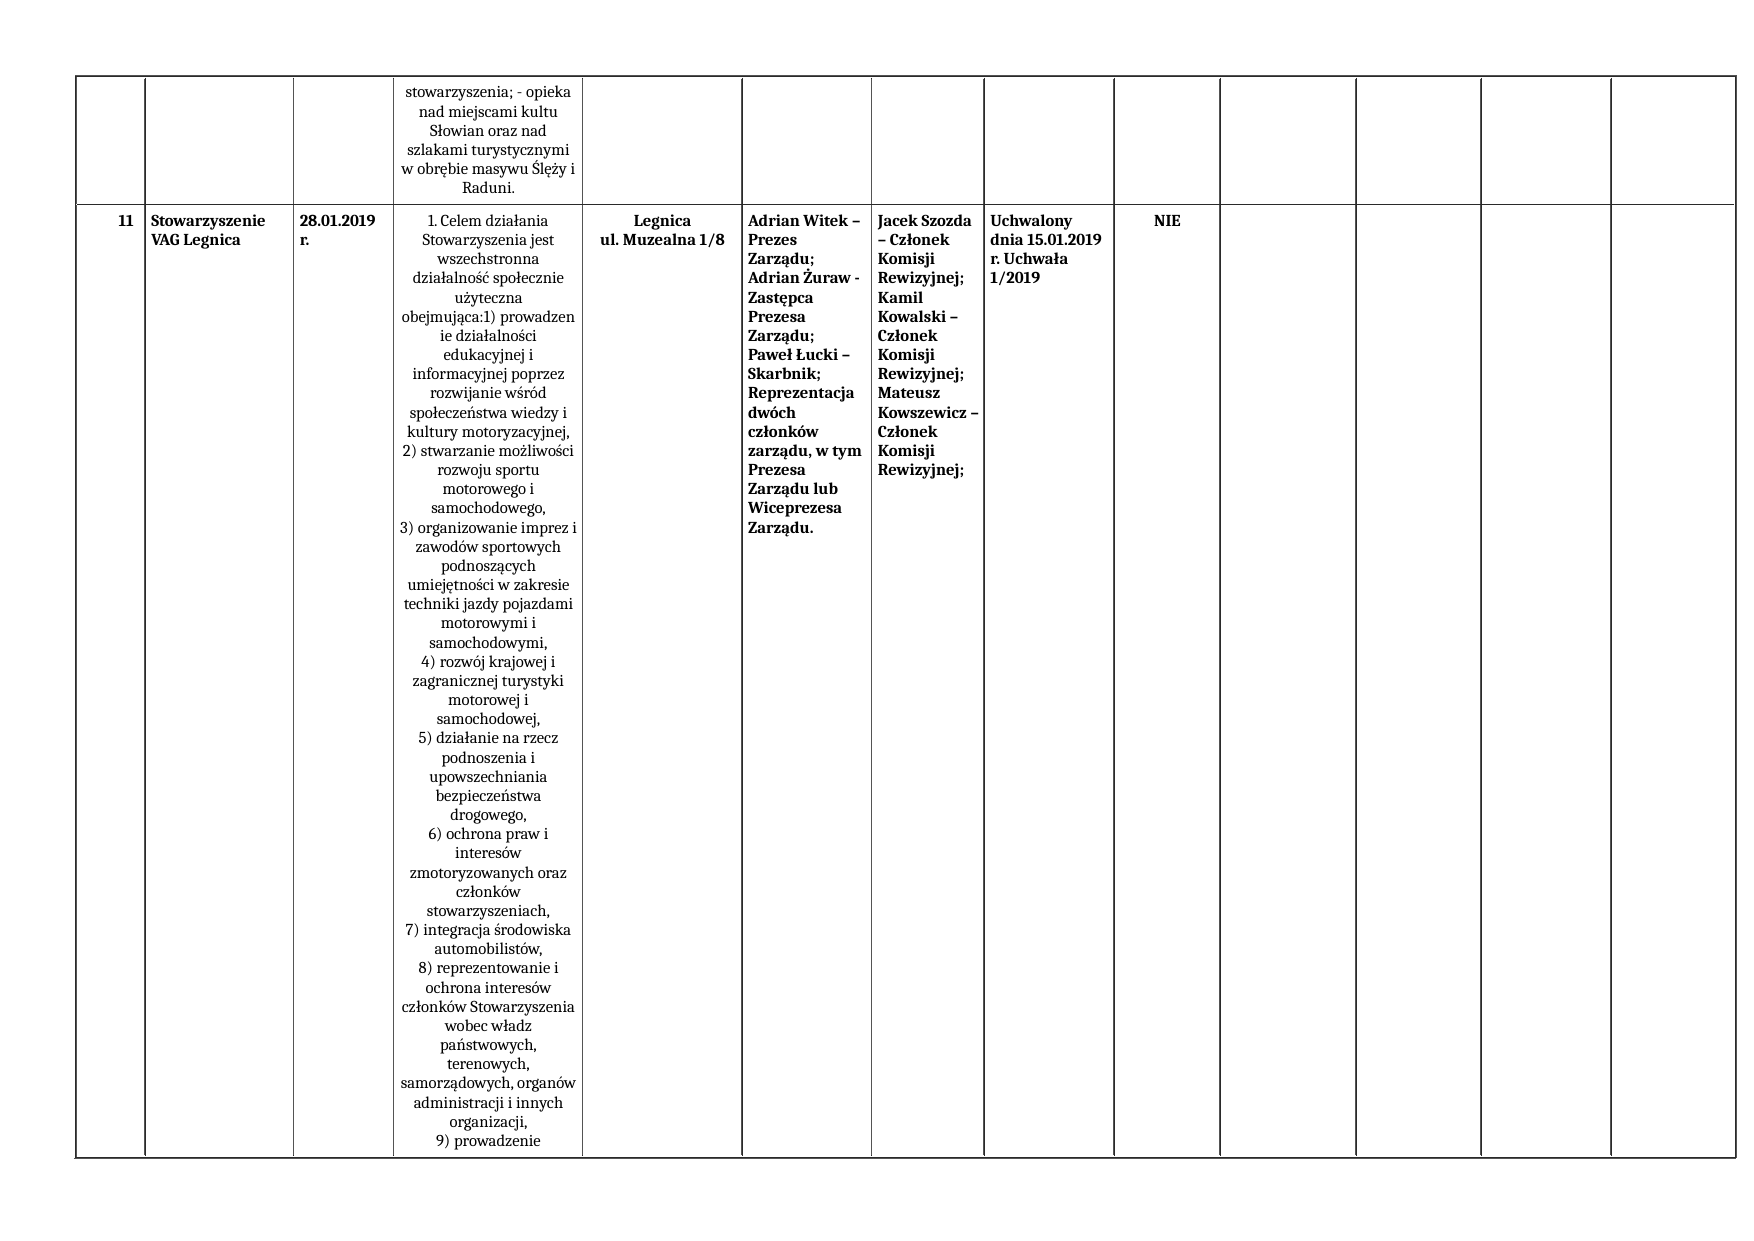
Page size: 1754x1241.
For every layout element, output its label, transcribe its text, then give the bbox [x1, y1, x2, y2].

table_cell Legnica ul. Muzealna 1/8 [583, 206, 742, 1156]
table_cell [147, 78, 293, 203]
table_cell [986, 78, 1113, 203]
table_cell [584, 78, 741, 203]
table_cell [1483, 78, 1610, 203]
table_cell [1116, 78, 1219, 203]
table_cell [873, 78, 983, 203]
table_cell Stowarzyszenie VAG Legnica [146, 206, 293, 1156]
table_cell 1. Celem działania Stowarzyszenia jest wszechstronna działalność społecznie użyteczna obejmująca:1) prowadzenie działalności edukacyjnej i informacyjnej poprzez rozwijanie wśród społeczeństwa wiedzy i kultury motoryzacyjnej, 2) stwarzanie możliwości rozwoju sportu motorowego i samochodowego, 3) organizowanie imprez i zawodów sportowych podnoszących umiejętności w zakresie techniki jazdy pojazdami motorowymi i samochodowymi, 4) rozwój krajowej i zagranicznej turystyki motorowej i samochodowej, 5) działanie na rzecz podnoszenia i upowszechniania bezpieczeństwa drogowego, 6) ochrona praw i interesów zmotoryzowanych oraz członków stowarzyszeniach, 7) integracja środowiska automobilistów, 8) reprezentowanie i ochrona interesów członków Stowarzyszenia wobec władz państwowych, terenowych, samorządowych, organów administracji i innych organizacji, 9) prowadzenie [394, 206, 582, 1156]
table_cell [1221, 206, 1356, 1156]
table_cell NIE [1115, 206, 1220, 1156]
table_cell [1482, 206, 1611, 1156]
table_cell [1358, 78, 1480, 203]
table_cell [77, 78, 144, 203]
table_cell [77, 206, 145, 1156]
table_cell stowarzyszenia; - opieka nad miejscami kultu Słowian oraz nad szlakami turystycznymi w obrębie masywu Ślęży i Raduni. [395, 78, 582, 203]
table_cell Adrian Witek – Prezes Zarządu; Adrian Żuraw - Zastępca Prezesa Zarządu; Paweł Łucki – Skarbnik; Reprezentacja dwóch członków zarządu, w tym Prezesa Zarządu lub Wiceprezesa Zarządu. [743, 206, 871, 1156]
table_cell [1613, 78, 1734, 203]
table_cell Jacek Szozda – Członek Komisji Rewizyjnej; Kamil Kowalski – Członek Komisji Rewizyjnej; Mateusz Kowszewicz – Członek Komisji Rewizyjnej; [872, 206, 984, 1156]
table_cell [744, 78, 871, 203]
table_cell [1612, 204, 1735, 1156]
table_cell [295, 78, 393, 203]
table_cell [1222, 78, 1355, 203]
table_cell [1357, 206, 1481, 1156]
table_cell 28.01.2019 r. [294, 206, 393, 1156]
table_cell Uchwalony dnia 15.01.2019 r. Uchwała 1/2019 [985, 206, 1114, 1156]
